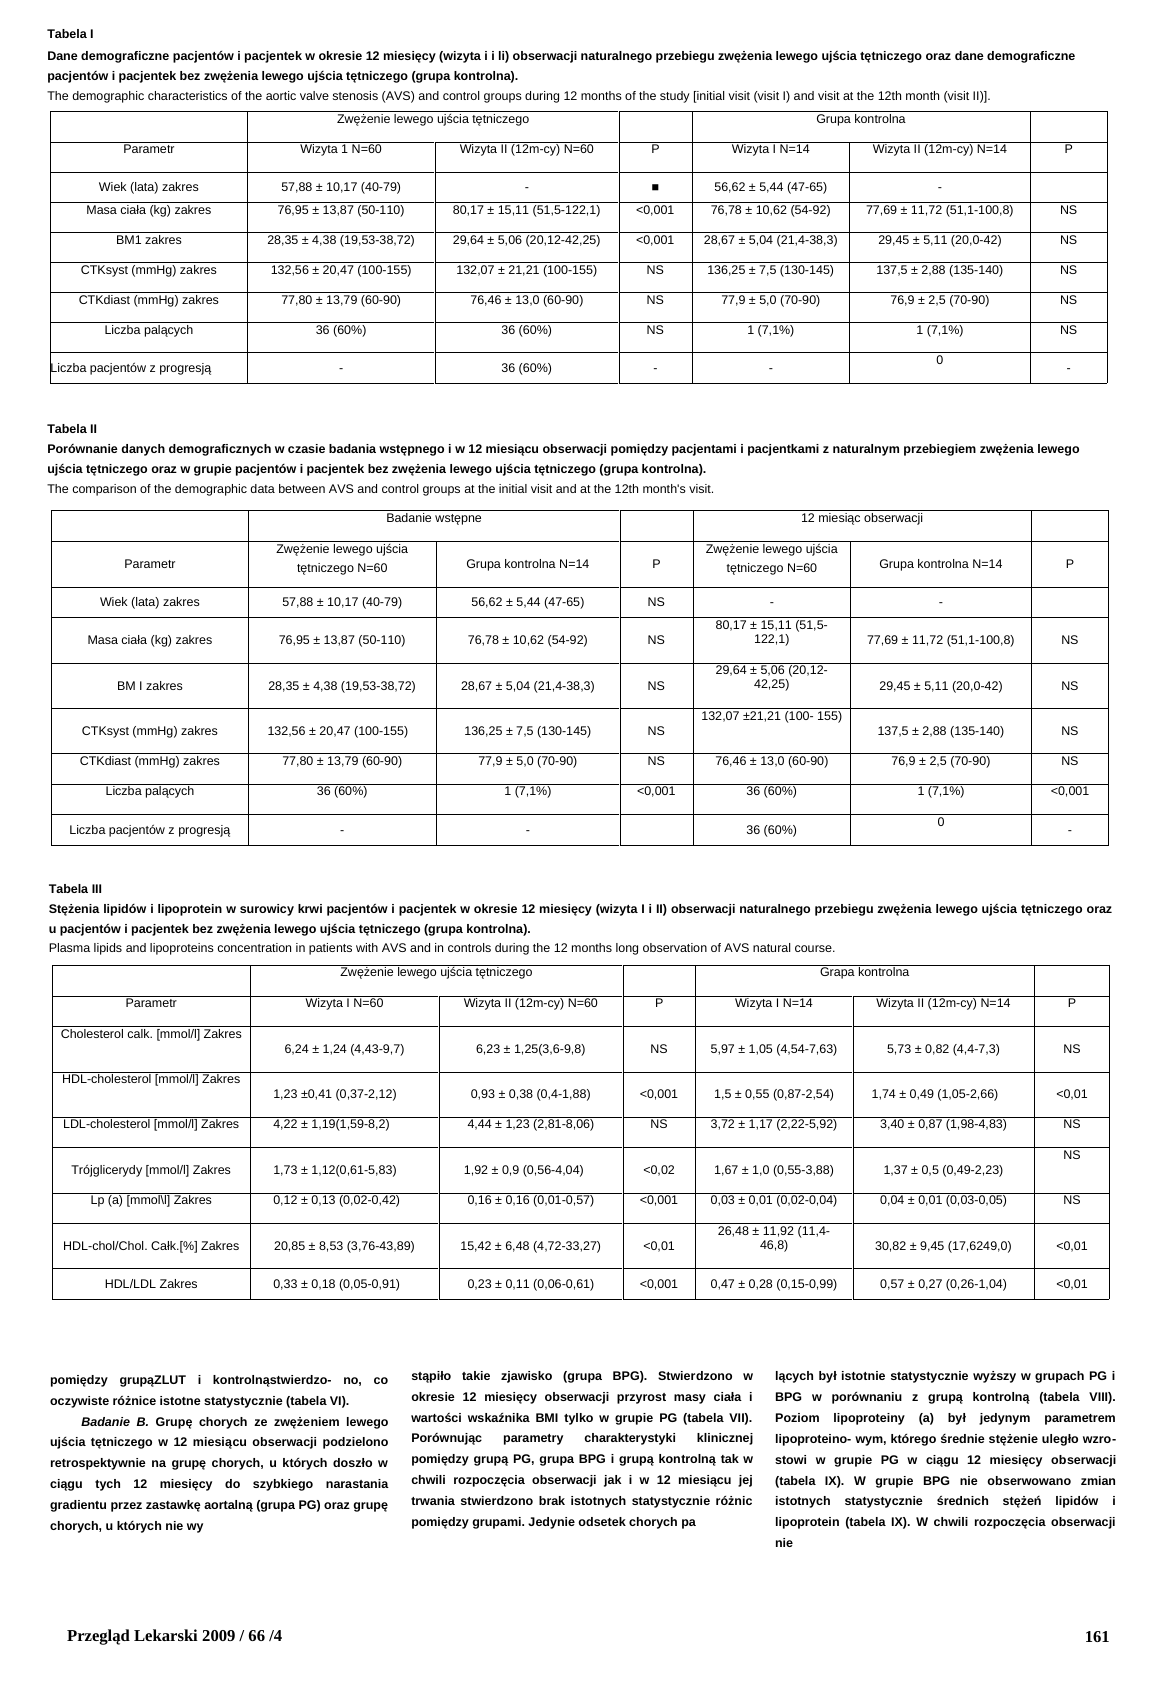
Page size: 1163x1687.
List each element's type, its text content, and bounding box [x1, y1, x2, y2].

table_cell NS [1032, 709, 1108, 753]
table_cell 4,44 ± 1,23 (2,81-8,06) [440, 1118, 622, 1147]
table_cell 1,74 ± 0,49 (1,05-2,66) [854, 1073, 1034, 1117]
text Dane demograficzne pacjentów i pacjentek w okresie 12 miesięcy (wizyta i i li) obserwacji naturalnego przebiegu zwężenia lewego ujścia tętniczego oraz dane demograficzne pacjentów i pacjentek bez zwężenia lewego ujścia tętniczego (grupa kontrolna). [47, 49, 1111, 83]
table_cell <0,01 [624, 1224, 695, 1268]
table_cell CTKdiast (mmHg) zakres [52, 754, 248, 784]
table_cell [621, 815, 693, 845]
table_cell 1,37 ± 0,5 (0,49-2,23) [854, 1148, 1034, 1193]
table_cell LDL-cholesterol [mmol/l] Zakres [53, 1118, 250, 1147]
table_header [621, 511, 693, 541]
table_cell NS [621, 588, 693, 617]
table_cell - [1031, 353, 1107, 383]
table_cell 6,24 ± 1,24 (4,43-9,7) [251, 1027, 438, 1072]
table_cell 0,93 ± 0,38 (0,4-1,88) [440, 1073, 622, 1117]
table_cell 4,22 ± 1,19(1,59-8,2) [251, 1118, 438, 1147]
table_cell 1 (7,1%) [850, 323, 1030, 352]
table_cell 0,03 ± 0,01 (0,02-0,04) [696, 1194, 852, 1223]
table_cell 28,67 ± 5,04 (21,4-38,3) [693, 233, 849, 262]
table_cell Masa ciała (kg) zakres [51, 203, 247, 232]
table_cell P [1032, 542, 1108, 587]
table_header [624, 966, 695, 996]
table_cell NS [621, 754, 693, 784]
table_cell - [620, 353, 692, 383]
table_cell 36 (60%) [694, 785, 850, 814]
table_cell 1,92 ± 0,9 (0,56-4,04) [440, 1148, 622, 1193]
table_cell 36 (60%) [694, 815, 850, 845]
table_cell 77,80 ± 13,79 (60-90) [249, 754, 436, 784]
table_cell Liczba palących [52, 785, 248, 814]
table_cell 5,97 ± 1,05 (4,54-7,63) [696, 1027, 852, 1072]
table_cell 76,95 ± 13,87 (50-110) [249, 618, 436, 663]
text 161 [1084, 1627, 1112, 1646]
table_header [1032, 511, 1108, 541]
table_cell 0,47 ± 0,28 (0,15-0,99) [696, 1269, 852, 1299]
table_cell <0,001 [620, 233, 692, 262]
table_cell 3,40 ± 0,87 (1,98-4,83) [854, 1118, 1034, 1147]
text Tabela II [47, 422, 1116, 436]
table_cell <0,001 [624, 1194, 695, 1223]
table_cell NS [1032, 754, 1108, 784]
table_cell <0,001 [624, 1073, 695, 1117]
text lących był istotnie statystycznie wyższy w grupach PG i BPG w porównaniu z grupą kontrolną (tabela VIII). Poziom lipoproteiny (a) był jedynym parametrem lipoproteino- wym, którego średnie stężenie uległo wzro­stowi w grupie PG w ciągu 12 miesięcy ob­serwacji (tabela IX). W grupie BPG nie ob­serwowano zmian istotnych statystycznie średnich stężeń lipidów i lipoprotein (tabela IX). W chwili rozpoczęcia obserwacji nie [775, 1369, 1116, 1550]
table_cell Liczba palących [51, 323, 247, 352]
table_cell <0,001 [1032, 785, 1108, 814]
table_cell P [620, 143, 692, 172]
table_cell NS [620, 263, 692, 292]
table_cell Lp (a) [mmol\l] Zakres [53, 1194, 250, 1223]
table_cell 76,78 ± 10,62 (54-92) [437, 618, 619, 663]
table_cell 29,45 ± 5,11 (20,0-42) [851, 664, 1031, 708]
table_cell 76,95 ± 13,87 (50-110) [248, 203, 434, 232]
table_cell <0,001 [621, 785, 693, 814]
table_cell 26,48 ± 11,92 (11,4- 46,8) [696, 1224, 852, 1268]
table_cell 0,57 ± 0,27 (0,26-1,04) [854, 1269, 1034, 1299]
table_cell CTKsyst (mmHg) zakres [51, 263, 247, 292]
table_cell 36 (60%) [436, 353, 618, 383]
table_cell 20,85 ± 8,53 (3,76-43,89) [251, 1224, 438, 1268]
table_cell 36 (60%) [248, 323, 434, 352]
table_cell <0,02 [624, 1148, 695, 1193]
text Plasma lipids and lipoproteins concentration in patients with AVS and in controls during the 12 months long observation of AVS natural course. [48, 941, 1113, 956]
table_cell Wizyta I N=14 [693, 143, 849, 172]
table_cell Grupa kontrolna N=14 [851, 542, 1031, 587]
table_cell 28,67 ± 5,04 (21,4-38,3) [437, 664, 619, 708]
table_cell 1,73 ± 1,12(0,61-5,83) [251, 1148, 438, 1193]
table_cell 0,16 ± 0,16 (0,01-0,57) [440, 1194, 622, 1223]
table_cell NS [621, 709, 693, 753]
table_header Grupa kontrolna [693, 112, 1030, 142]
table_cell 137,5 ± 2,88 (135-140) [851, 709, 1031, 753]
table_cell BM1 zakres [51, 233, 247, 262]
table_cell 0 [851, 815, 1031, 845]
table_cell 28,35 ± 4,38 (19,53-38,72) [249, 664, 436, 708]
table_cell Parametr [53, 997, 250, 1026]
table_header [1031, 112, 1107, 142]
table_cell NS [1031, 293, 1107, 322]
table_cell 76,46 ± 13,0 (60-90) [694, 754, 850, 784]
table_cell - [850, 173, 1030, 202]
table_cell 29,64 ± 5,06 (20,12-42,25) [436, 233, 618, 262]
table_cell <0,01 [1035, 1269, 1109, 1299]
table_header Grapa kontrolna [696, 966, 1034, 996]
table_cell 6,23 ± 1,25(3,6-9,8) [440, 1027, 622, 1072]
table_cell 1,67 ± 1,0 (0,55-3,88) [696, 1148, 852, 1193]
table_cell 77,9 ± 5,0 (70-90) [437, 754, 619, 784]
table_cell 5,73 ± 0,82 (4,4-7,3) [854, 1027, 1034, 1072]
table_cell 77,9 ± 5,0 (70-90) [693, 293, 849, 322]
table_cell P [624, 997, 695, 1026]
table_cell 0,23 ± 0,11 (0,06-0,61) [440, 1269, 622, 1299]
text Przegląd Lekarski 2009 / 66 /4 [49, 1626, 282, 1645]
text The comparison of the demographic data between AVS and control groups at the initial visit and at the 12th month's visit. [47, 482, 1116, 496]
table_cell NS [1032, 618, 1108, 663]
table_cell 1,23 ±0,41 (0,37-2,12) [251, 1073, 438, 1117]
table_cell - [1032, 815, 1108, 845]
table_header Zwężenie lewego ujścia tętniczego [248, 112, 618, 142]
table_cell Wizyta II (12m-cy) N=14 [850, 143, 1030, 172]
table_cell ■ [620, 173, 692, 202]
text Stężenia lipidów i lipoprotein w surowicy krwi pacjentów i pacjentek w okresie 12 miesięcy (wizyta I i II) obserwacji naturalnego przebiegu zwężenia lewego ujścia tętniczego oraz u pacjentów i pacjentek bez zwężenia lewego ujścia tętniczego (grupa kontrolna). [48, 901, 1113, 936]
table_cell - [693, 353, 849, 383]
table_cell 28,35 ± 4,38 (19,53-38,72) [248, 233, 434, 262]
table_cell NS [620, 323, 692, 352]
table_cell 56,62 ± 5,44 (47-65) [437, 588, 619, 617]
table_cell 132,56 ± 20,47 (100-155) [249, 709, 436, 753]
table_cell 80,17 ± 15,11 (51,5-122,1) [436, 203, 618, 232]
table_cell 80,17 ± 15,11 (51,5- 122,1) [694, 618, 850, 663]
table_cell 76,9 ± 2,5 (70-90) [851, 754, 1031, 784]
table_cell Trójglicerydy [mmol/l] Zakres [53, 1148, 250, 1193]
table_cell NS [621, 618, 693, 663]
table_header [51, 112, 247, 142]
table_cell 0,33 ± 0,18 (0,05-0,91) [251, 1269, 438, 1299]
table_header [1035, 966, 1109, 996]
table_cell 1 (7,1%) [851, 785, 1031, 814]
table_cell 36 (60%) [249, 785, 436, 814]
table_cell Wizyta 1 N=60 [248, 143, 434, 172]
table_cell <0,001 [624, 1269, 695, 1299]
table_cell 132,07 ± 21,21 (100-155) [436, 263, 618, 292]
table_cell NS [624, 1027, 695, 1072]
table_cell Wiek (lata) zakres [51, 173, 247, 202]
table_cell CTKdiast (mmHg) zakres [51, 293, 247, 322]
table_cell Wiek (lata) zakres [52, 588, 248, 617]
table_header [52, 511, 248, 541]
table_cell 132,56 ± 20,47 (100-155) [248, 263, 434, 292]
table_cell NS [1035, 1148, 1109, 1193]
table_cell 0,12 ± 0,13 (0,02-0,42) [251, 1194, 438, 1223]
table_cell - [248, 353, 434, 383]
table_cell BM I zakres [52, 664, 248, 708]
table_cell 77,69 ± 11,72 (51,1-100,8) [850, 203, 1030, 232]
table_cell NS [1032, 664, 1108, 708]
table_cell Grupa kontrolna N=14 [437, 542, 619, 587]
table_cell - [694, 588, 850, 617]
table_cell Cholesterol calk. [mmol/l] Zakres [53, 1027, 250, 1072]
table_cell 15,42 ± 6,48 (4,72-33,27) [440, 1224, 622, 1268]
table_header Zwężenie lewego ujścia tętniczego [251, 966, 622, 996]
table_cell NS [1035, 1194, 1109, 1223]
table_cell 1 (7,1%) [437, 785, 619, 814]
table_cell CTKsyst (mmHg) zakres [52, 709, 248, 753]
table_cell 136,25 ± 7,5 (130-145) [693, 263, 849, 292]
table_cell P [621, 542, 693, 587]
table_cell 36 (60%) [436, 323, 618, 352]
table_cell [1031, 173, 1107, 202]
table_cell Zwężenie lewego ujścia tętniczego N=60 [694, 542, 850, 587]
text The demographic characteristics of the aortic valve stenosis (AVS) and control groups during 12 months of the study [initial visit (visit I) and visit at the 12th month (visit II)]. [47, 89, 1111, 103]
table_cell 132,07 ±21,21 (100- 155) [694, 709, 850, 753]
table_cell 1,5 ± 0,55 (0,87-2,54) [696, 1073, 852, 1117]
table_cell NS [1031, 323, 1107, 352]
table_cell 30,82 ± 9,45 (17,6249,0) [854, 1224, 1034, 1268]
table_cell 29,64 ± 5,06 (20,12- 42,25) [694, 664, 850, 708]
text stąpiło takie zjawisko (grupa BPG). Stwier­dzono w okresie 12 miesięcy obserwacji przyrost masy ciała i wartości wskaźnika BMI tylko w grupie PG (tabela VII). Porów­nując parametry charakterystyki klinicznej pomiędzy grupą PG, grupa BPG i grupą kon­trolną tak w chwili rozpoczęcia obserwacji jak i w 12 miesiącu jej trwania stwierdzono brak istotnych statystycznie różnic pomię­dzy grupami. Jedynie odsetek chorych pa­ [411, 1368, 753, 1529]
table_cell Wizyta I N=14 [696, 997, 852, 1026]
table_cell Liczba pacjentów z progresją [52, 815, 248, 845]
table_cell 76,9 ± 2,5 (70-90) [850, 293, 1030, 322]
table_header Badanie wstępne [249, 511, 619, 541]
table_cell 0 [850, 353, 1030, 383]
table_cell 0,04 ± 0,01 (0,03-0,05) [854, 1194, 1034, 1223]
table_header [53, 966, 250, 996]
table_cell 137,5 ± 2,88 (135-140) [850, 263, 1030, 292]
table_cell - [249, 815, 436, 845]
table_cell - [436, 173, 618, 202]
table_cell P [1035, 997, 1109, 1026]
text Tabela I [47, 26, 1111, 41]
table_cell HDL-cholesterol [mmol/l] Zakres [53, 1073, 250, 1117]
table_cell NS [621, 664, 693, 708]
table_cell 29,45 ± 5,11 (20,0-42) [850, 233, 1030, 262]
table_cell Wizyta I N=60 [251, 997, 438, 1026]
table_cell Parametr [52, 542, 248, 587]
table_cell Parametr [51, 143, 247, 172]
table_cell NS [624, 1118, 695, 1147]
table_cell NS [1031, 233, 1107, 262]
table_cell P [1031, 143, 1107, 172]
table_cell - [851, 588, 1031, 617]
table_cell <0,01 [1035, 1224, 1109, 1268]
table_cell 76,78 ± 10,62 (54-92) [693, 203, 849, 232]
table_cell Wizyta II (12m-cy) N=60 [440, 997, 622, 1026]
text pomiędzy grupąZLUT i kontrolnąstwierdzo- no, co oczywiste różnice istotne statystycz­nie (tabela VI). [50, 1372, 388, 1408]
table_cell Masa ciała (kg) zakres [52, 618, 248, 663]
table_header [620, 112, 692, 142]
table_cell 3,72 ± 1,17 (2,22-5,92) [696, 1118, 852, 1147]
table_cell 57,88 ± 10,17 (40-79) [248, 173, 434, 202]
table_cell NS [1035, 1118, 1109, 1147]
table_cell HDL-chol/Chol. Całk.[%] Zakres [53, 1224, 250, 1268]
table_cell 77,69 ± 11,72 (51,1-100,8) [851, 618, 1031, 663]
table_cell <0,01 [1035, 1073, 1109, 1117]
table_cell Zwężenie lewego ujścia tętniczego N=60 [249, 542, 436, 587]
table_cell - [437, 815, 619, 845]
table_cell 57,88 ± 10,17 (40-79) [249, 588, 436, 617]
table_cell 1 (7,1%) [693, 323, 849, 352]
table_cell <0,001 [620, 203, 692, 232]
table_cell 56,62 ± 5,44 (47-65) [693, 173, 849, 202]
table_cell NS [1031, 203, 1107, 232]
table_header 12 miesiąc obserwacji [694, 511, 1031, 541]
table_cell 76,46 ± 13,0 (60-90) [436, 293, 618, 322]
text Badanie B. Grupę chorych ze zwęże­niem lewego ujścia tętniczego w 12 miesią­cu obserwacji podzielono retrospektywnie na grupę chorych, u których doszło w ciągu tych 12 miesięcy do szybkiego narastania gradientu przez zastawkę aortalną (grupa PG) oraz grupę chorych, u których nie wy­ [50, 1414, 388, 1533]
table_cell Liczba pacjentów z progresją [51, 353, 247, 383]
table_cell NS [620, 293, 692, 322]
table_cell NS [1031, 263, 1107, 292]
table_cell 136,25 ± 7,5 (130-145) [437, 709, 619, 753]
table_cell Wizyta II (12m-cy) N=14 [854, 997, 1034, 1026]
text Tabela III [48, 881, 1113, 896]
table_cell NS [1035, 1027, 1109, 1072]
table_cell Wizyta II (12m-cy) N=60 [436, 143, 618, 172]
table_cell HDL/LDL Zakres [53, 1269, 250, 1299]
text Porównanie danych demograficznych w czasie badania wstępnego i w 12 miesiącu obserwacji pomiędzy pacjentami i pacjentkami z naturalnym przebiegiem zwężenia lewego ujścia tętniczego oraz w grupie pacjentów i pacjentek bez zwężenia lewego ujścia tętniczego (grupa kontrolna). [47, 442, 1116, 476]
table_cell 77,80 ± 13,79 (60-90) [248, 293, 434, 322]
table_cell [1032, 588, 1108, 617]
